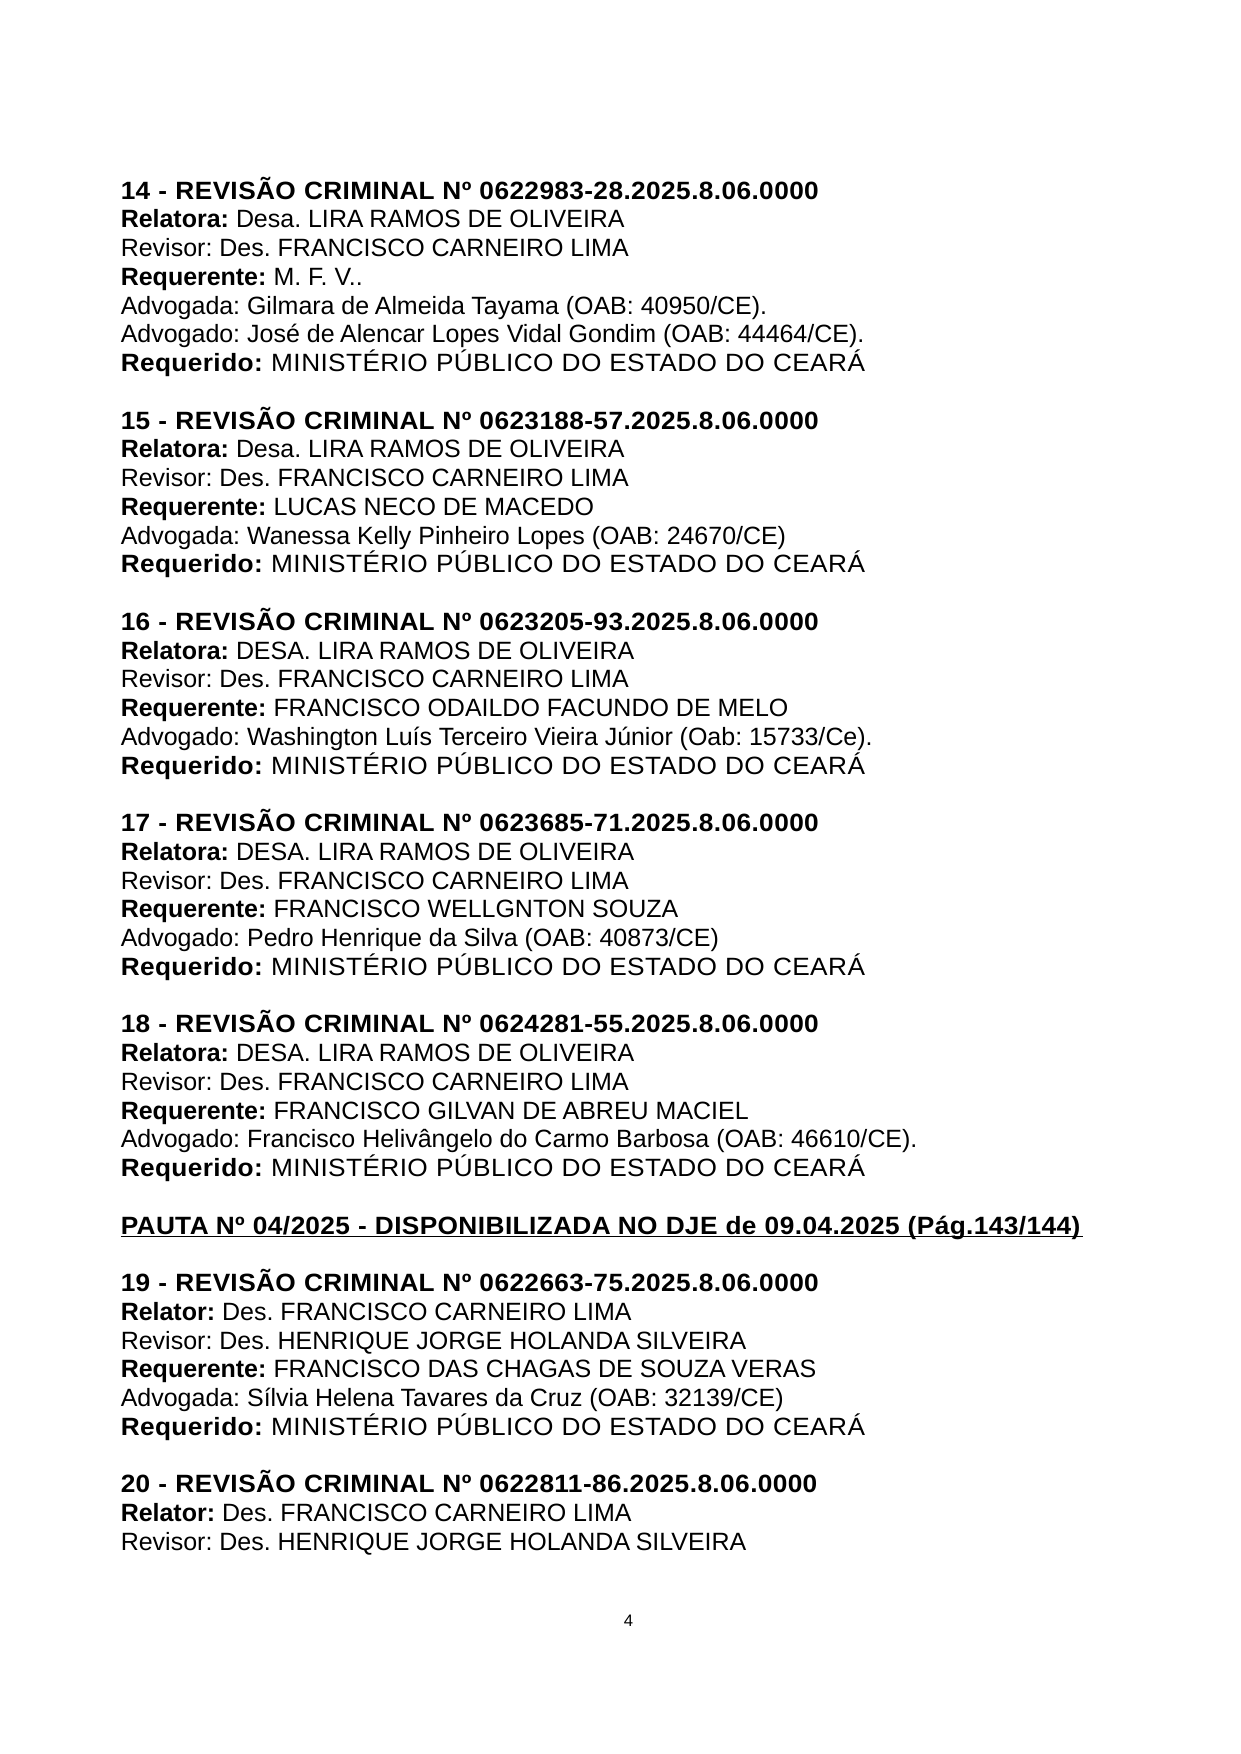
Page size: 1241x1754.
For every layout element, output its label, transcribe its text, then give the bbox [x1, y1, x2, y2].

text 20 - REVISÃO CRIMINAL Nº 0622811-86.2025.8.06.0000 [121, 1469, 1136, 1498]
text Advogado: José de Alencar Lopes Vidal Gondim (OAB: 44464/CE). [121, 319, 1136, 348]
text Advogada: Sílvia Helena Tavares da Cruz (OAB: 32139/CE) [121, 1383, 1136, 1412]
text Requerido: MINISTÉRIO PÚBLICO DO ESTADO DO CEARÁ [121, 549, 1136, 578]
text Revisor: Des. FRANCISCO CARNEIRO LIMA [121, 866, 1136, 894]
text Revisor: Des. FRANCISCO CARNEIRO LIMA [121, 664, 1136, 693]
text Requerente: FRANCISCO ODAILDO FACUNDO DE MELO [121, 693, 1136, 722]
text Advogado: Francisco Helivângelo do Carmo Barbosa (OAB: 46610/CE). [121, 1124, 1136, 1153]
text Relatora: Desa. LIRA RAMOS DE OLIVEIRA [121, 434, 1136, 463]
text Relator: Des. FRANCISCO CARNEIRO LIMA [121, 1498, 1136, 1527]
text Advogada: Wanessa Kelly Pinheiro Lopes (OAB: 24670/CE) [121, 521, 1136, 549]
text Revisor: Des. FRANCISCO CARNEIRO LIMA [121, 233, 1136, 262]
text Revisor: Des. FRANCISCO CARNEIRO LIMA [121, 1067, 1136, 1096]
text Relatora: DESA. LIRA RAMOS DE OLIVEIRA [121, 837, 1136, 866]
text Advogado: Washington Luís Terceiro Vieira Júnior (Oab: 15733/Ce). [121, 722, 1136, 751]
text Requerido: MINISTÉRIO PÚBLICO DO ESTADO DO CEARÁ [121, 1153, 1136, 1182]
text PAUTA Nº 04/2025 - DISPONIBILIZADA NO DJE de 09.04.2025 (Pág.143/144) [121, 1211, 1136, 1239]
text Advogada: Gilmara de Almeida Tayama (OAB: 40950/CE). [121, 291, 1136, 319]
text 14 - REVISÃO CRIMINAL Nº 0622983-28.2025.8.06.0000 [121, 176, 1136, 204]
text Relatora: DESA. LIRA RAMOS DE OLIVEIRA [121, 636, 1136, 664]
text 16 - REVISÃO CRIMINAL Nº 0623205-93.2025.8.06.0000 [121, 607, 1136, 636]
text 17 - REVISÃO CRIMINAL Nº 0623685-71.2025.8.06.0000 [121, 808, 1136, 837]
text Revisor: Des. FRANCISCO CARNEIRO LIMA [121, 463, 1136, 492]
text Requerente: FRANCISCO DAS CHAGAS DE SOUZA VERAS [121, 1354, 1136, 1383]
text Requerido: MINISTÉRIO PÚBLICO DO ESTADO DO CEARÁ [121, 348, 1136, 377]
text Relator: Des. FRANCISCO CARNEIRO LIMA [121, 1297, 1136, 1326]
text Requerente: M. F. V.. [121, 262, 1136, 291]
text Advogado: Pedro Henrique da Silva (OAB: 40873/CE) [121, 923, 1136, 952]
text Requerente: LUCAS NECO DE MACEDO [121, 492, 1136, 521]
text Requerente: FRANCISCO GILVAN DE ABREU MACIEL [121, 1096, 1136, 1124]
text Revisor: Des. HENRIQUE JORGE HOLANDA SILVEIRA [121, 1527, 1136, 1556]
text Requerido: MINISTÉRIO PÚBLICO DO ESTADO DO CEARÁ [121, 751, 1136, 779]
text 19 - REVISÃO CRIMINAL Nº 0622663-75.2025.8.06.0000 [121, 1268, 1136, 1297]
text 15 - REVISÃO CRIMINAL Nº 0623188-57.2025.8.06.0000 [121, 406, 1136, 434]
text Requerido: MINISTÉRIO PÚBLICO DO ESTADO DO CEARÁ [121, 1412, 1136, 1441]
text Requerente: FRANCISCO WELLGNTON SOUZA [121, 894, 1136, 923]
text Requerido: MINISTÉRIO PÚBLICO DO ESTADO DO CEARÁ [121, 952, 1136, 981]
text 18 - REVISÃO CRIMINAL Nº 0624281-55.2025.8.06.0000 [121, 1009, 1136, 1038]
text Relatora: DESA. LIRA RAMOS DE OLIVEIRA [121, 1038, 1136, 1067]
text Revisor: Des. HENRIQUE JORGE HOLANDA SILVEIRA [121, 1326, 1136, 1354]
text Relatora: Desa. LIRA RAMOS DE OLIVEIRA [121, 204, 1136, 233]
